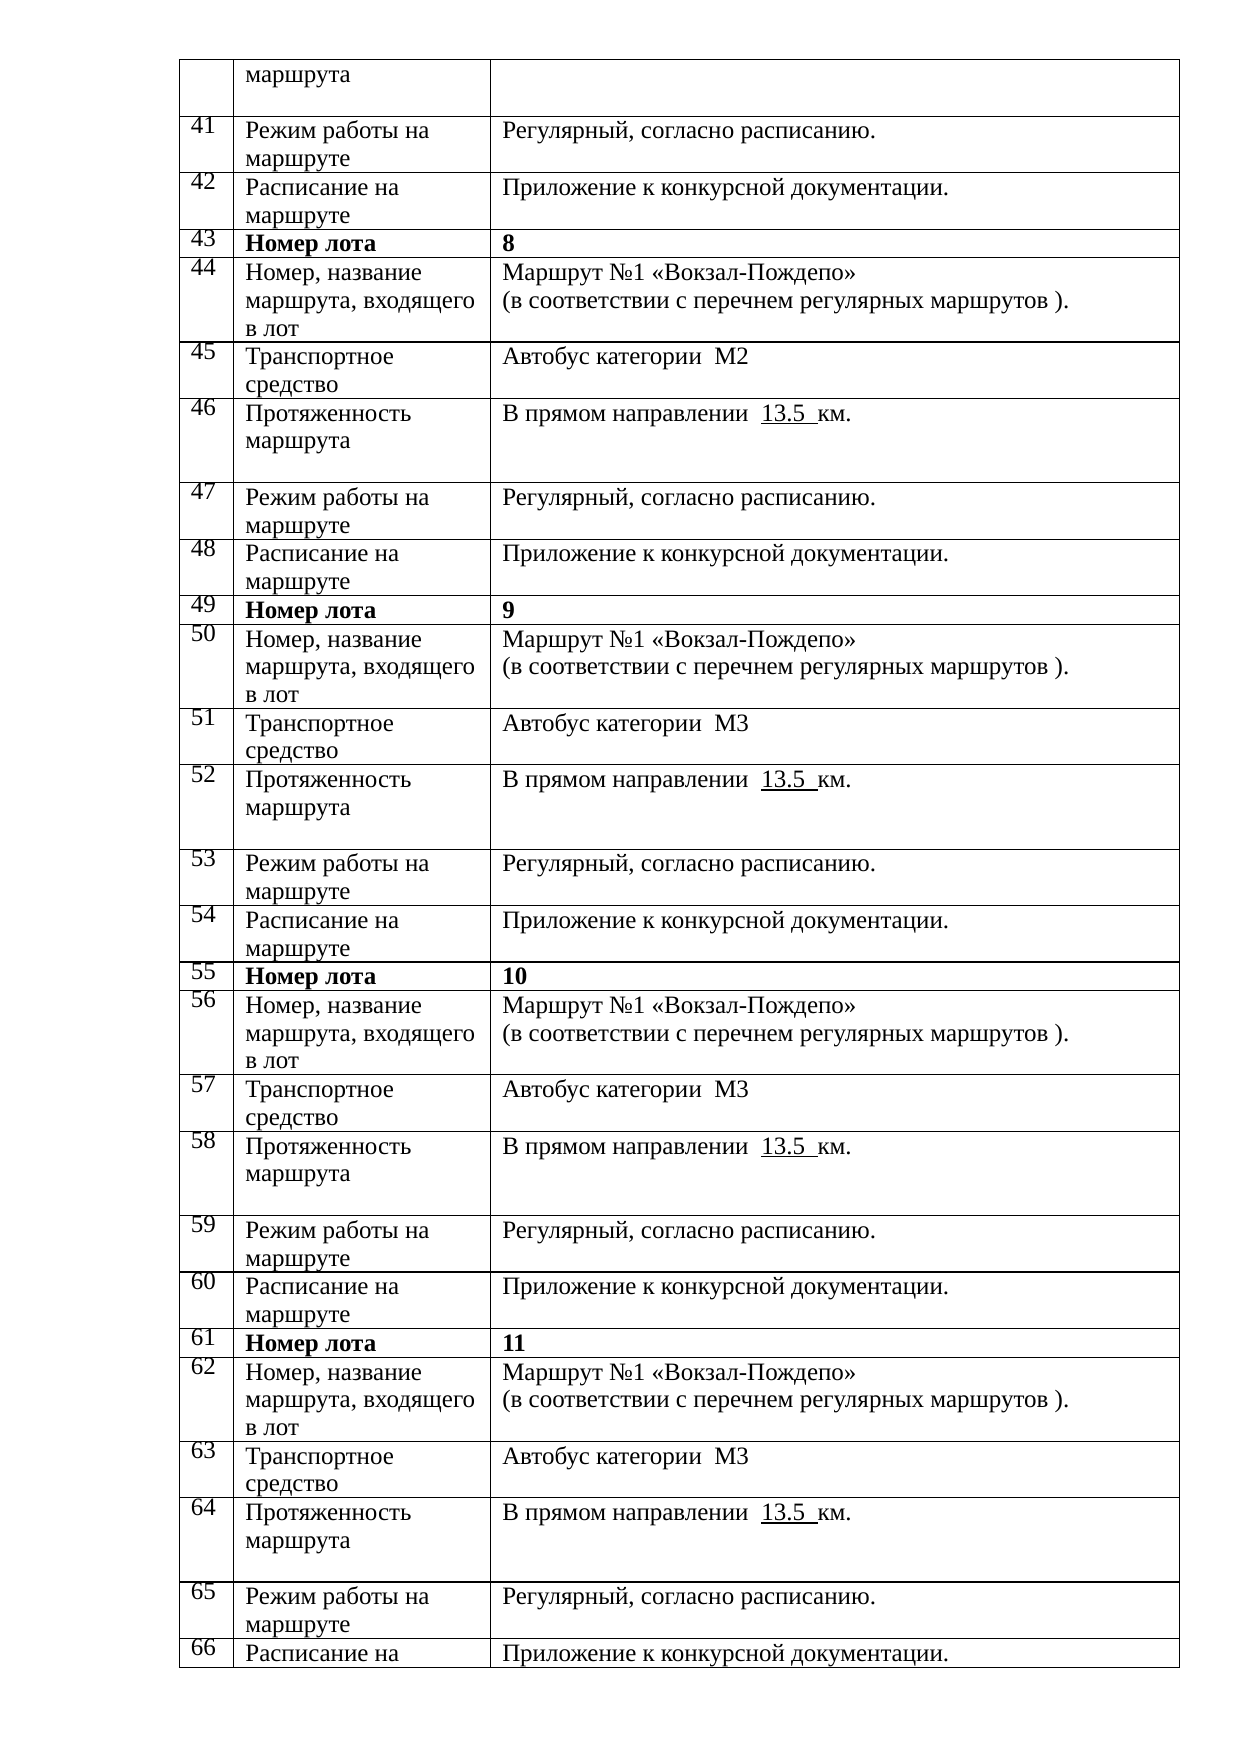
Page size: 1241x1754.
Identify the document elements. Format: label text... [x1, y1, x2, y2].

table_cell 11 [491, 1329, 1179, 1357]
table_cell 66 [180, 1639, 233, 1667]
table_cell Маршрут №1 «Вокзал-Пождепо» (в соответствии с перечнем регулярных маршрутов ). [491, 991, 1179, 1074]
table_cell 9 [491, 596, 1179, 624]
table_cell 58 [180, 1132, 233, 1215]
table_cell Протяженность маршрута [234, 1132, 490, 1215]
table_cell Приложение к конкурсной документации. [491, 906, 1179, 961]
table_cell Режим работы на маршруте [234, 850, 490, 905]
table_cell Приложение к конкурсной документации. [491, 1273, 1179, 1328]
table_cell Номер, название маршрута, входящего в лот [234, 258, 490, 341]
table_cell 51 [180, 709, 233, 764]
table_cell 47 [180, 483, 233, 538]
table_cell Протяженность маршрута [234, 399, 490, 482]
table_cell Расписание на маршруте [234, 1273, 490, 1328]
table_cell 52 [180, 765, 233, 848]
table_cell В прямом направлении 13.5 км. [491, 765, 1179, 848]
table_cell Автобус категории М2 [491, 343, 1179, 398]
table_cell 45 [180, 343, 233, 398]
table_cell 10 [491, 963, 1179, 990]
table_cell Транспортное средство [234, 1075, 490, 1131]
table_cell 46 [180, 399, 233, 482]
table_cell 41 [180, 117, 233, 172]
table_cell Номер лота [234, 596, 490, 624]
table_cell Приложение к конкурсной документации. [491, 1639, 1179, 1667]
table_cell 42 [180, 173, 233, 228]
table_cell 64 [180, 1498, 233, 1581]
table_cell 55 [180, 963, 233, 990]
table_cell Протяженность маршрута [234, 765, 490, 848]
table_cell маршрута [234, 60, 490, 116]
table_cell 49 [180, 596, 233, 624]
table_cell 63 [180, 1442, 233, 1497]
table_cell Режим работы на маршруте [234, 483, 490, 538]
table_cell Маршрут №1 «Вокзал-Пождепо» (в соответствии с перечнем регулярных маршрутов ). [491, 625, 1179, 708]
table_cell Приложение к конкурсной документации. [491, 173, 1179, 228]
table_cell 59 [180, 1216, 233, 1271]
table_cell Номер лота [234, 230, 490, 257]
table_cell Маршрут №1 «Вокзал-Пождепо» (в соответствии с перечнем регулярных маршрутов ). [491, 1358, 1179, 1441]
table_cell В прямом направлении 13.5 км. [491, 399, 1179, 482]
table_cell 57 [180, 1075, 233, 1131]
table_cell Номер лота [234, 1329, 490, 1357]
table_cell 62 [180, 1358, 233, 1441]
table_cell 43 [180, 230, 233, 257]
table_cell Номер лота [234, 963, 490, 990]
table_cell [491, 60, 1179, 116]
table_cell Режим работы на маршруте [234, 1216, 490, 1271]
table_cell Расписание на маршруте [234, 906, 490, 961]
table_cell 56 [180, 991, 233, 1074]
table_cell Режим работы на маршруте [234, 1583, 490, 1638]
table_cell Приложение к конкурсной документации. [491, 540, 1179, 595]
table_cell 53 [180, 850, 233, 905]
table_cell Номер, название маршрута, входящего в лот [234, 991, 490, 1074]
table_cell Расписание на маршруте [234, 173, 490, 228]
table_cell Режим работы на маршруте [234, 117, 490, 172]
table_cell Автобус категории М3 [491, 709, 1179, 764]
table_cell Расписание на [234, 1639, 490, 1667]
table_cell Расписание на маршруте [234, 540, 490, 595]
table_cell Маршрут №1 «Вокзал-Пождепо» (в соответствии с перечнем регулярных маршрутов ). [491, 258, 1179, 341]
table_cell 65 [180, 1583, 233, 1638]
table_cell 54 [180, 906, 233, 961]
table_cell 61 [180, 1329, 233, 1357]
table_cell Транспортное средство [234, 1442, 490, 1497]
table_cell 50 [180, 625, 233, 708]
table_cell 8 [491, 230, 1179, 257]
table_cell Транспортное средство [234, 343, 490, 398]
table_cell 60 [180, 1273, 233, 1328]
table_cell Регулярный, согласно расписанию. [491, 850, 1179, 905]
table_cell [180, 60, 233, 116]
table_cell В прямом направлении 13.5 км. [491, 1132, 1179, 1215]
table_cell Автобус категории М3 [491, 1075, 1179, 1131]
table_cell Регулярный, согласно расписанию. [491, 1216, 1179, 1271]
table_cell 48 [180, 540, 233, 595]
table_cell Протяженность маршрута [234, 1498, 490, 1581]
table_cell 44 [180, 258, 233, 341]
table_cell Регулярный, согласно расписанию. [491, 117, 1179, 172]
table_cell Регулярный, согласно расписанию. [491, 1583, 1179, 1638]
table_cell Регулярный, согласно расписанию. [491, 483, 1179, 538]
table_cell Автобус категории М3 [491, 1442, 1179, 1497]
table_cell В прямом направлении 13.5 км. [491, 1498, 1179, 1581]
table_cell Номер, название маршрута, входящего в лот [234, 1358, 490, 1441]
table_cell Транспортное средство [234, 709, 490, 764]
table_cell Номер, название маршрута, входящего в лот [234, 625, 490, 708]
